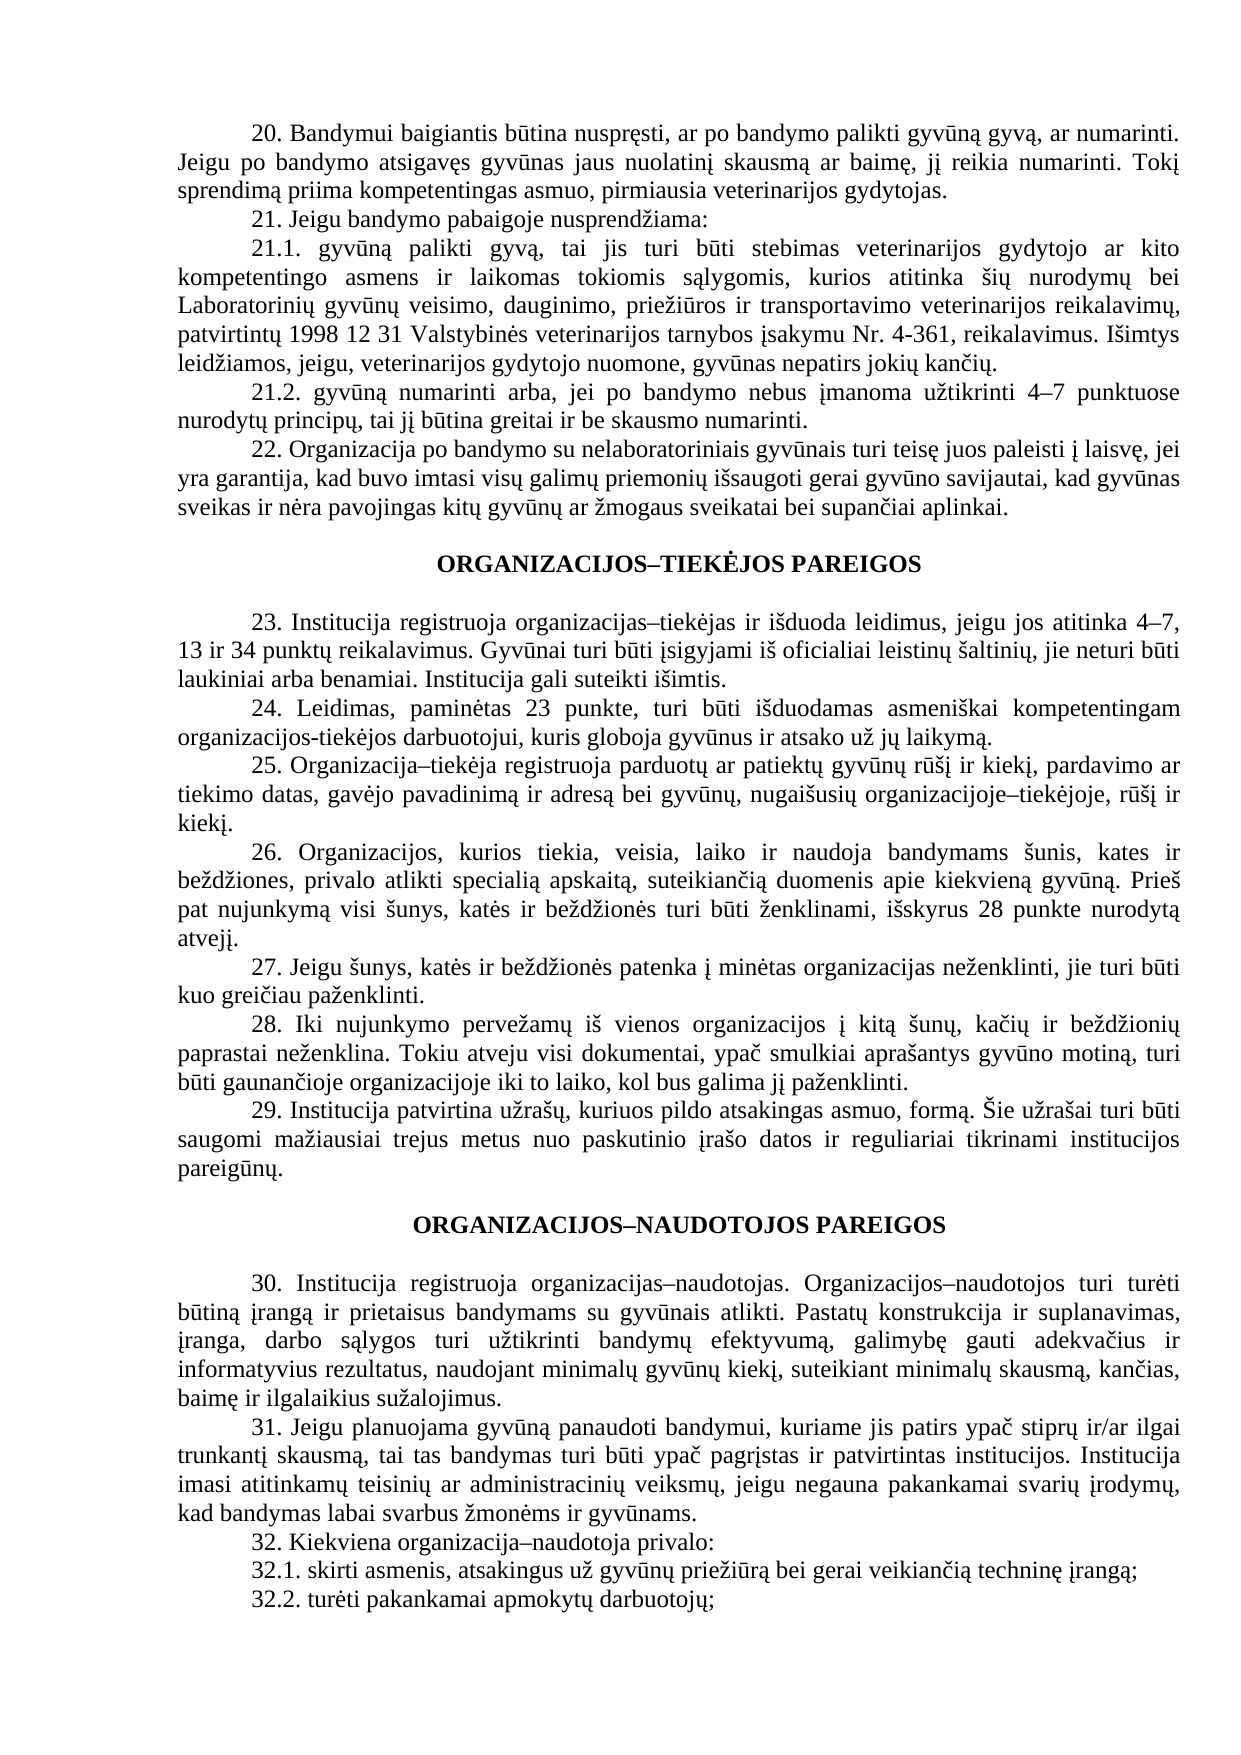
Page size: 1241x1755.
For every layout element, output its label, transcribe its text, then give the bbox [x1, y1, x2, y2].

text ORGANIZACIJOS–NAUDOTOJOS PAREIGOS [177, 1211, 1181, 1239]
text 22. Organizacija po bandymo su nelaboratoriniais gyvūnais turi teisę juos paleisti į laisvę, jei yra garantija, kad buvo imtasi visų galimų priemonių išsaugoti gerai gyvūno savijautai, kad gyvūnas sveikas ir nėra pavojingas kitų gyvūnų ar žmogaus sveikatai bei supančiai aplinkai. [177, 434, 1181, 521]
text 32. Kiekviena organizacija–naudotoja privalo: [177, 1527, 1181, 1556]
text 30. Institucija registruoja organizacijas–naudotojas. Organizacijos–naudotojos turi turėti būtiną įrangą ir prietaisus bandymams su gyvūnais atlikti. Pastatų konstrukcija ir suplanavimas, įranga, darbo sąlygos turi užtikrinti bandymų efektyvumą, galimybę gauti adekvačius ir informatyvius rezultatus, naudojant minimalų gyvūnų kiekį, suteikiant minimalų skausmą, kančias, baimę ir ilgalaikius sužalojimus. [177, 1268, 1181, 1412]
text 27. Jeigu šunys, katės ir beždžionės patenka į minėtas organizacijas neženklinti, jie turi būti kuo greičiau paženklinti. [177, 952, 1181, 1009]
text 31. Jeigu planuojama gyvūną panaudoti bandymui, kuriame jis patirs ypač stiprų ir/ar ilgai trunkantį skausmą, tai tas bandymas turi būti ypač pagrįstas ir patvirtintas institucijos. Institucija imasi atitinkamų teisinių ar administracinių veiksmų, jeigu negauna pakankamai svarių įrodymų, kad bandymas labai svarbus žmonėms ir gyvūnams. [177, 1412, 1181, 1527]
text 32.2. turėti pakankamai apmokytų darbuotojų; [177, 1584, 1181, 1613]
text 32.1. skirti asmenis, atsakingus už gyvūnų priežiūrą bei gerai veikiančią techninę įrangą; [177, 1556, 1181, 1584]
text 29. Institucija patvirtina užrašų, kuriuos pildo atsakingas asmuo, formą. Šie užrašai turi būti saugomi mažiausiai trejus metus nuo paskutinio įrašo datos ir reguliariai tikrinami institucijos pareigūnų. [177, 1096, 1181, 1182]
text 24. Leidimas, paminėtas 23 punkte, turi būti išduodamas asmeniškai kompetentingam organizacijos-tiekėjos darbuotojui, kuris globoja gyvūnus ir atsako už jų laikymą. [177, 693, 1181, 751]
text 21.2. gyvūną numarinti arba, jei po bandymo nebus įmanoma užtikrinti 4–7 punktuose nurodytų principų, tai jį būtina greitai ir be skausmo numarinti. [177, 377, 1181, 434]
text 25. Organizacija–tiekėja registruoja parduotų ar patiektų gyvūnų rūšį ir kiekį, pardavimo ar tiekimo datas, gavėjo pavadinimą ir adresą bei gyvūnų, nugaišusių organizacijoje–tiekėjoje, rūšį ir kiekį. [177, 751, 1181, 837]
text 20. Bandymui baigiantis būtina nuspręsti, ar po bandymo palikti gyvūną gyvą, ar numarinti. Jeigu po bandymo atsigavęs gyvūnas jaus nuolatinį skausmą ar baimę, jį reikia numarinti. Tokį sprendimą priima kompetentingas asmuo, pirmiausia veterinarijos gydytojas. [177, 118, 1181, 204]
text 26. Organizacijos, kurios tiekia, veisia, laiko ir naudoja bandymams šunis, kates ir beždžiones, privalo atlikti specialią apskaitą, suteikiančią duomenis apie kiekvieną gyvūną. Prieš pat nujunkymą visi šunys, katės ir beždžionės turi būti ženklinami, išskyrus 28 punkte nurodytą atvejį. [177, 837, 1181, 952]
text ORGANIZACIJOS–TIEKĖJOS PAREIGOS [177, 549, 1181, 578]
text 21. Jeigu bandymo pabaigoje nusprendžiama: [177, 204, 1181, 233]
text 21.1. gyvūną palikti gyvą, tai jis turi būti stebimas veterinarijos gydytojo ar kito kompetentingo asmens ir laikomas tokiomis sąlygomis, kurios atitinka šių nurodymų bei Laboratorinių gyvūnų veisimo, dauginimo, priežiūros ir transportavimo veterinarijos reikalavimų, patvirtintų 1998 12 31 Valstybinės veterinarijos tarnybos įsakymu Nr. 4-361, reikalavimus. Išimtys leidžiamos, jeigu, veterinarijos gydytojo nuomone, gyvūnas nepatirs jokių kančių. [177, 233, 1181, 377]
text 28. Iki nujunkymo pervežamų iš vienos organizacijos į kitą šunų, kačių ir beždžionių paprastai neženklina. Tokiu atveju visi dokumentai, ypač smulkiai aprašantys gyvūno motiną, turi būti gaunančioje organizacijoje iki to laiko, kol bus galima jį paženklinti. [177, 1009, 1181, 1096]
text 23. Institucija registruoja organizacijas–tiekėjas ir išduoda leidimus, jeigu jos atitinka 4–7, 13 ir 34 punktų reikalavimus. Gyvūnai turi būti įsigyjami iš oficialiai leistinų šaltinių, jie neturi būti laukiniai arba benamiai. Institucija gali suteikti išimtis. [177, 607, 1181, 693]
